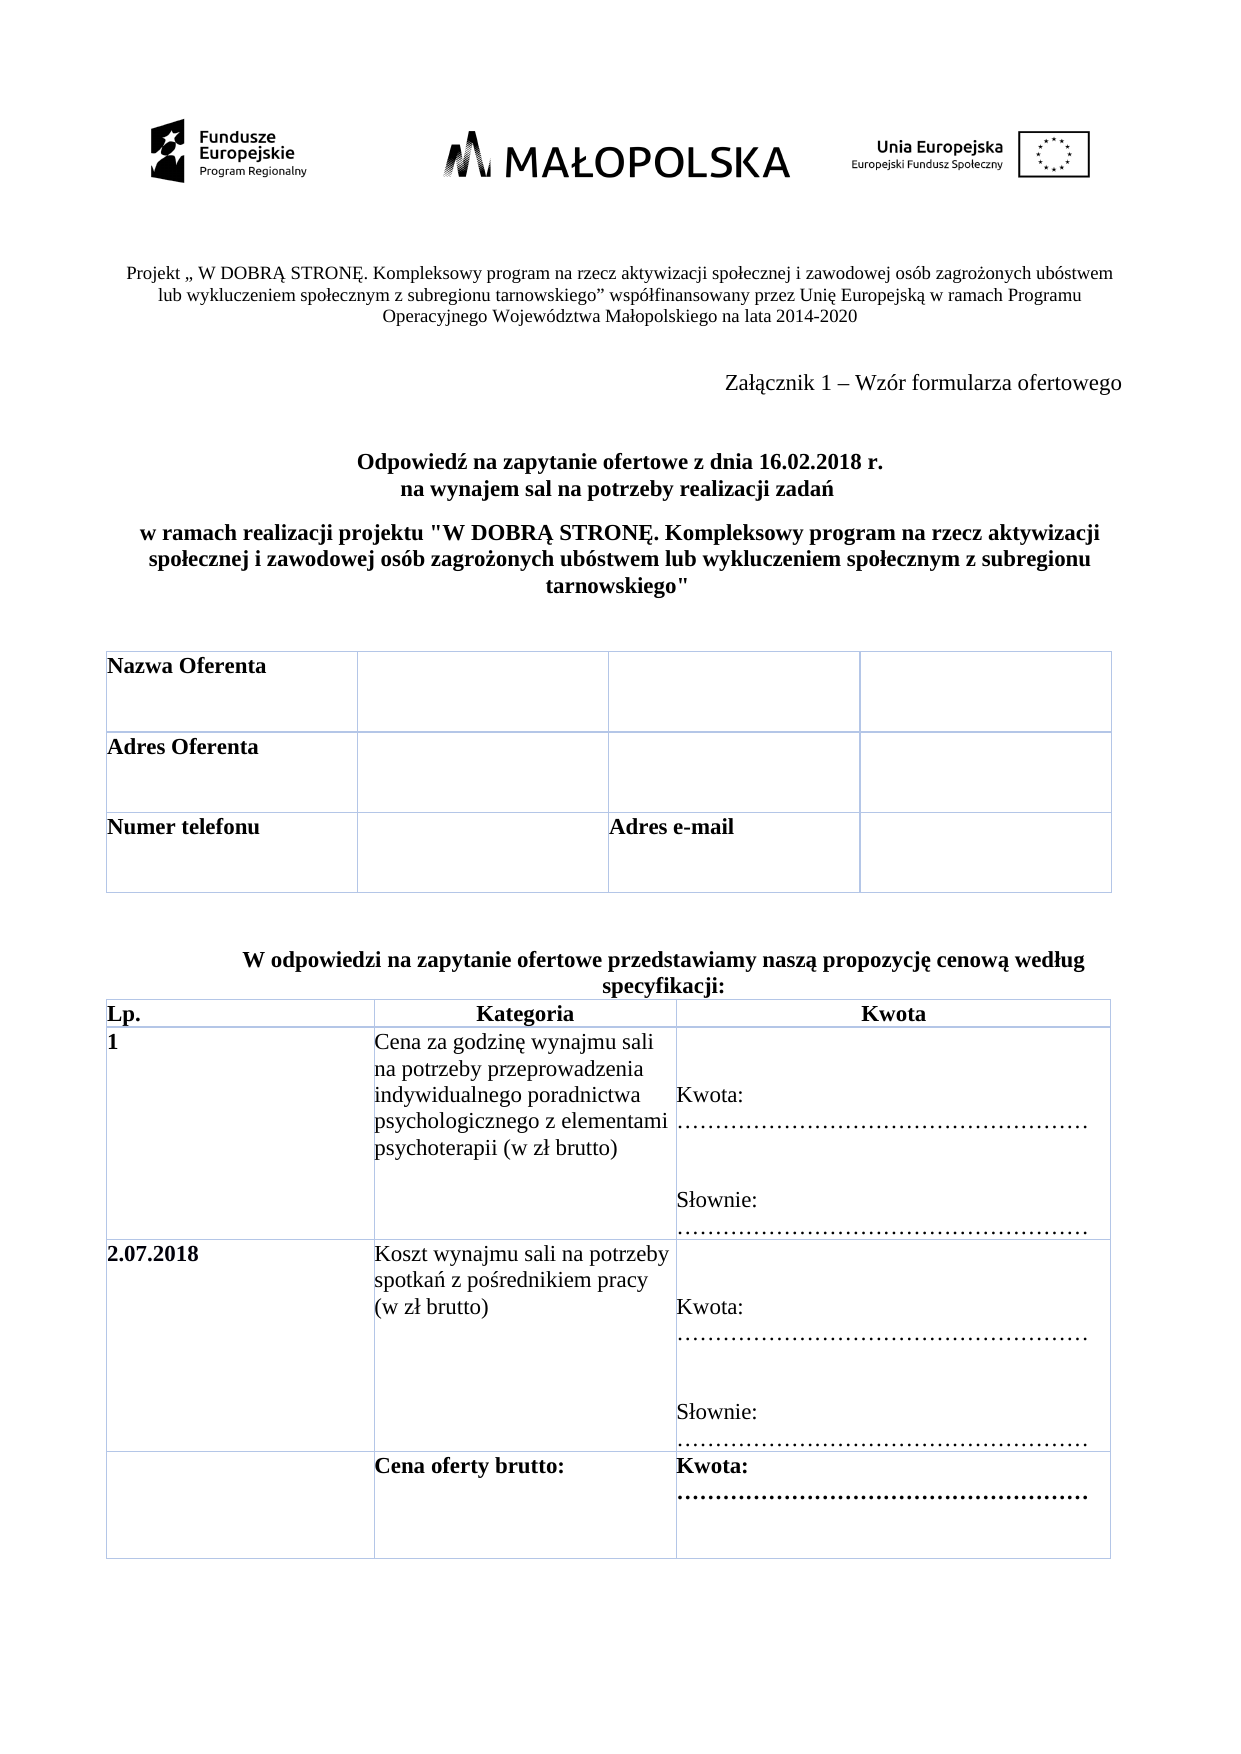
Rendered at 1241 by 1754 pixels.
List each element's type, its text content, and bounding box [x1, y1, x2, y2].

text Odpowiedź na zapytanie ofertowe z dnia 16.02.2018 r. [118, 448, 1122, 474]
table_cell [107, 1452, 374, 1557]
table_header Nazwa Oferenta [107, 652, 357, 731]
table_cell 1 [107, 1028, 374, 1239]
table_cell [861, 733, 1111, 812]
table_header [861, 652, 1111, 731]
picture [149, 103, 1091, 199]
table_cell Koszt wynajmu sali na potrzeby spotkań z pośrednikiem pracy (w zł brutto) [375, 1240, 676, 1451]
table_cell Cena za godzinę wynajmu sali na potrzeby przeprowadzenia indywidualnego poradnictwa psychologicznego z elementami psychoterapii (w zł brutto) [375, 1028, 676, 1239]
text na wynajem sal na potrzeby realizacji zadań [118, 474, 1122, 501]
table_header [358, 652, 608, 731]
table_cell [358, 813, 608, 892]
table_cell Kwota: ……………………………………………… Słownie: ……………………………………………… [677, 1240, 1110, 1451]
table_cell Adres Oferenta [107, 733, 357, 812]
table_cell Numer telefonu [107, 813, 357, 892]
table_header Lp. [107, 1000, 374, 1026]
text w ramach realizacji projektu "W DOBRĄ STRONĘ. Kompleksowy program na rzecz aktywizacji społecznej i zawodowej osób zagrożonych ubóstwem lub wykluczeniem społecznym z subregionu tarnowskiego" [118, 519, 1122, 598]
table_cell Adres e-mail [609, 813, 859, 892]
table_header Kwota [677, 1000, 1110, 1026]
table_cell Kwota: ……………………………………………… Słownie: ……………………………………………… [677, 1028, 1110, 1239]
text W odpowiedzi na zapytanie ofertowe przedstawiamy naszą propozycję cenową według specyfikacji: [206, 946, 1122, 999]
table_header [609, 652, 859, 731]
table_cell Kwota: ……………………………………………… [677, 1452, 1110, 1557]
table_cell [609, 733, 859, 812]
table_header Kategoria [375, 1000, 676, 1026]
table_cell 2.07.2018 [107, 1240, 374, 1451]
table_cell [861, 813, 1111, 892]
text Załącznik 1 – Wzór formularza ofertowego [118, 369, 1122, 396]
table_cell Cena oferty brutto: [375, 1452, 676, 1557]
table_cell [358, 733, 608, 812]
